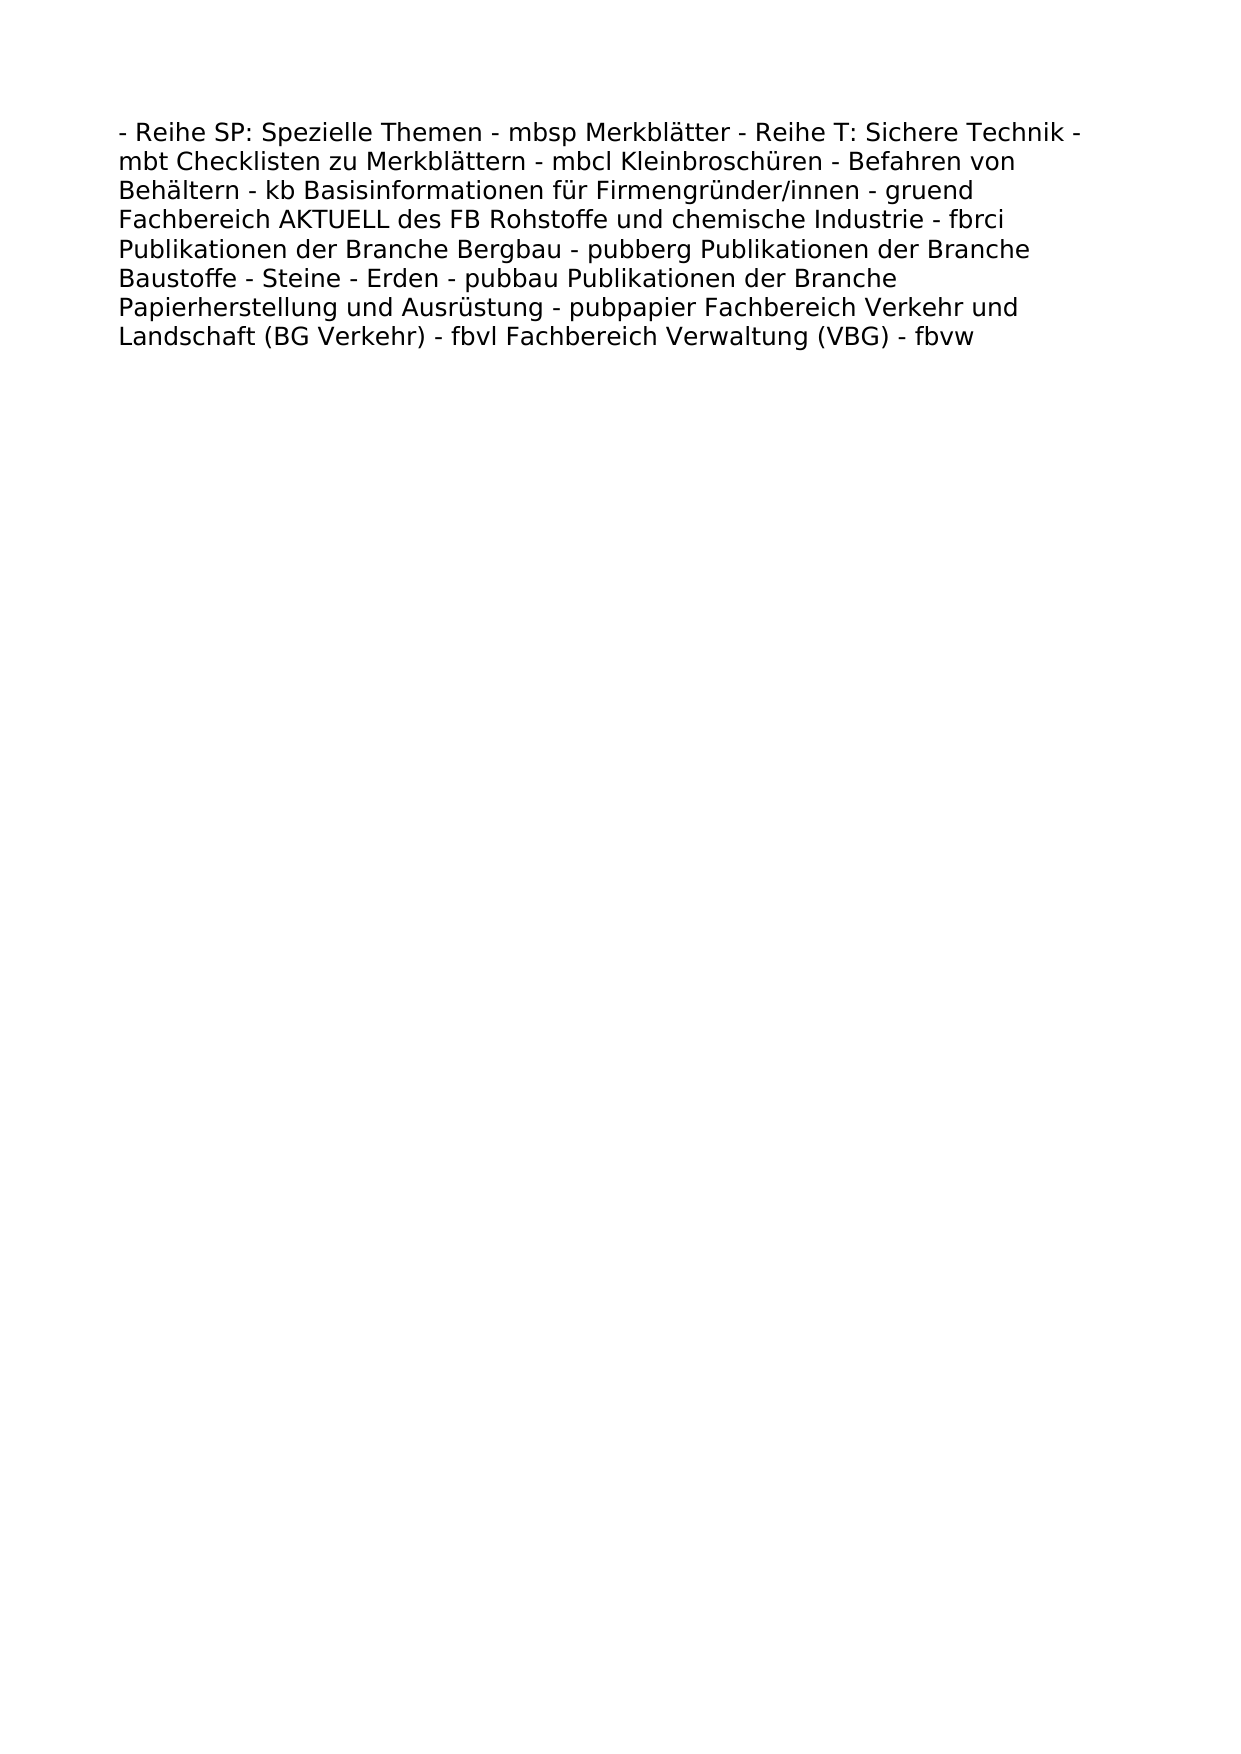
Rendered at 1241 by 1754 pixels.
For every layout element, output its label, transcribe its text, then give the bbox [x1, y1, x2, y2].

text - Reihe SP: Spezielle Themen - mbsp Merkblätter - Reihe T: Sichere Technik - mbt Checklisten zu Merkblättern - mbcl Kleinbroschüren - Befahren von Behältern - kb Basisinformationen für Firmengründer/innen - gruend Fachbereich AKTUELL des FB Rohstoffe und chemische Industrie - fbrci Publikationen der Branche Bergbau - pubberg Publikationen der Branche Baustoffe - Steine - Erden - pubbau Publikationen der Branche Papierherstellung und Ausrüstung - pubpapier Fachbereich Verkehr und Landschaft (BG Verkehr) - fbvl Fachbereich Verwaltung (VBG) - fbvw [118, 118, 1122, 351]
